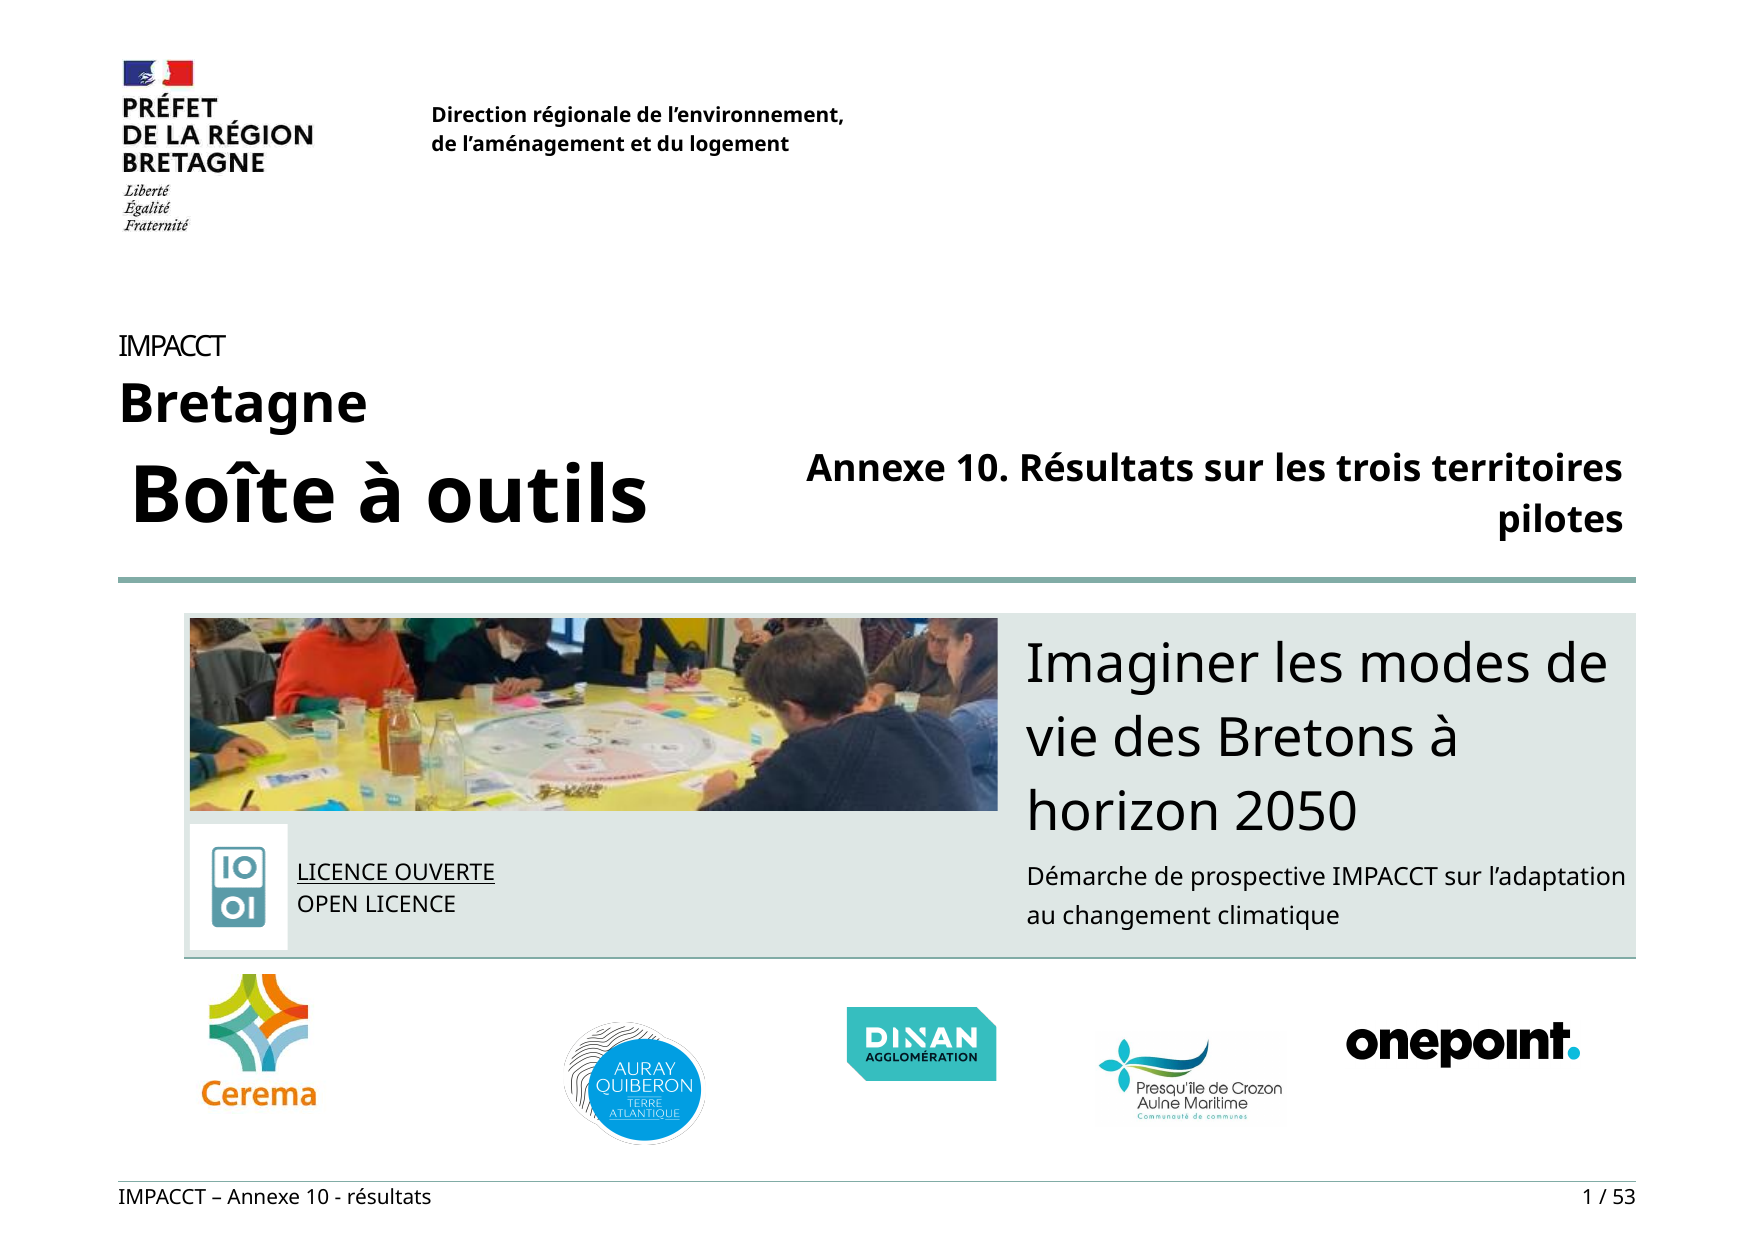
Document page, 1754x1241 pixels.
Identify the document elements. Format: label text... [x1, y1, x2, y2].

table_cell [184, 959, 475, 1130]
table_cell [475, 959, 765, 1130]
table_cell [184, 816, 291, 957]
text IMPACCT [118, 325, 1636, 364]
table_header Boîte à outils [118, 438, 738, 546]
picture [563, 1022, 706, 1145]
picture [184, 974, 333, 1114]
table_header [184, 613, 998, 816]
table_cell [1345, 959, 1636, 1130]
table_cell [765, 959, 1055, 1130]
table_cell [1055, 959, 1345, 1130]
subtitle Bretagne [118, 364, 1636, 438]
picture [189, 824, 288, 950]
table_header Imaginer les modes de vie des Bretons à horizon 2050 Démarche de prospective IMPACCT sur l’adaptation au changement climatique [998, 613, 1636, 957]
picture [846, 1007, 997, 1081]
picture [189, 618, 998, 811]
table_cell LICENCE OUVERTE OPEN LICENCE [291, 816, 998, 957]
picture [1095, 1031, 1287, 1127]
table_header Annexe 10. Résultats sur les trois territoires pilotes [738, 438, 1635, 546]
picture [98, 35, 337, 255]
picture [1345, 1020, 1581, 1069]
